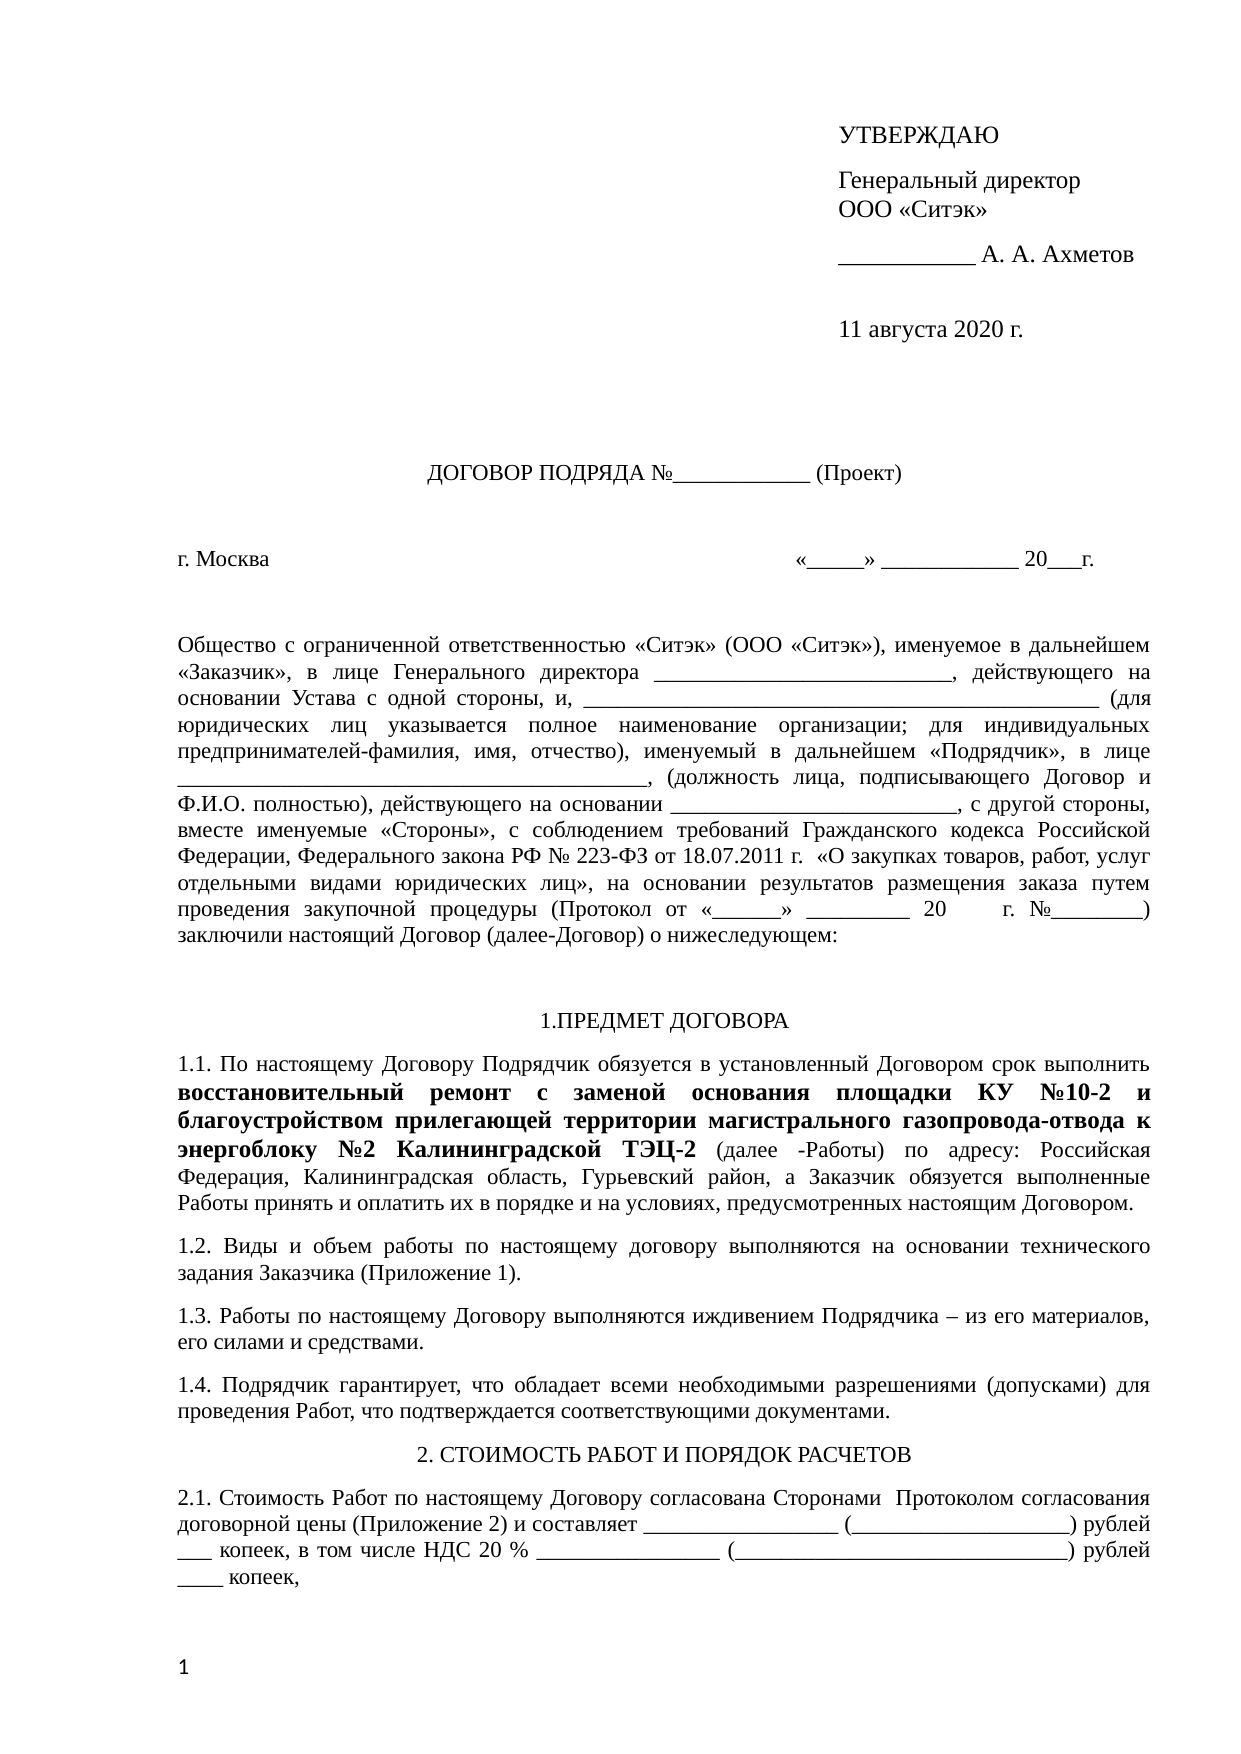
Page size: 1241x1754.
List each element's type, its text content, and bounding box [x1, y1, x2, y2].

text 2. СТОИМОСТЬ РАБОТ И ПОРЯДОК РАСЧЕТОВ [177, 1441, 1152, 1467]
text 1.4. Подрядчик гарантирует, что обладает всеми необходимыми разрешениями (допусками) для проведения Работ, что подтверждается соответствующими документами. [177, 1371, 1152, 1424]
table_header [502, 120, 827, 314]
text 1.1. По настоящему Договору Подрядчик обязуется в установленный Договором срок выполнить восстановительный ремонт с заменой основания площадки КУ №10-2 и благоустройством прилегающей территории магистрального газопровода-отвода к энергоблоку №2 Калининградской ТЭЦ-2 (далее -Работы) по адресу: Российская Федерация, Калининградская область, Гурьевский район, а Заказчик обязуется выполненные Работы принять и оплатить их в порядке и на условиях, предусмотренных настоящим Договором. [177, 1051, 1152, 1216]
table_cell 11 августа 2020 г. [827, 314, 1152, 373]
table_cell [502, 314, 827, 373]
table_header УТВЕРЖДАЮ Генеральный директор ООО «Ситэк» ___________ А. А. Ахметов [827, 120, 1152, 314]
text 1.ПРЕДМЕТ ДОГОВОРА [177, 1007, 1152, 1034]
text 1.3. Работы по настоящему Договору выполняются иждивением Подрядчика – из его материалов, его силами и средствами. [177, 1302, 1152, 1354]
text 2.1. Стоимость Работ по настоящему Договору согласована Сторонами Протоколом согласования договорной цены (Приложение 2) и составляет _________________ (___________________) рублей ___ копеек, в том числе НДС 20 % ________________ (_____________________________) рублей ____ копеек, [177, 1484, 1152, 1589]
text ДОГОВОР ПОДРЯДА №____________ (Проект) [177, 459, 1152, 486]
text г. Москва «_____» ____________ 20___г. [177, 546, 1152, 572]
text 1.2. Виды и объем работы по настоящему договору выполняются на основании технического задания Заказчика (Приложение 1). [177, 1232, 1152, 1285]
text Общество с ограниченной ответственностью «Ситэк» (ООО «Ситэк»), именуемое в дальнейшем «Заказчик», в лице Генерального директора __________________________, действующего на основании Устава с одной стороны, и, _____________________________________________ (для юридических лиц указывается полное наименование организации; для индивидуальных предпринимателей-фамилия, имя, отчество), именуемый в дальнейшем «Подрядчик», в лице _________________________________________, (должность лица, подписывающего Договор и Ф.И.О. полностью), действующего на основании _________________________, с другой стороны, вместе именуемые «Стороны», с соблюдением требований Гражданского кодекса Российской Федерации, Федерального закона РФ № 223-ФЗ от 18.07.2011 г. «О закупках товаров, работ, услуг отдельными видами юридических лиц», на основании результатов размещения заказа путем проведения закупочной процедуры (Протокол от «______» _________ 20 г. №________) заключили настоящий Договор (далее-Договор) о нижеследующем: [177, 632, 1152, 948]
